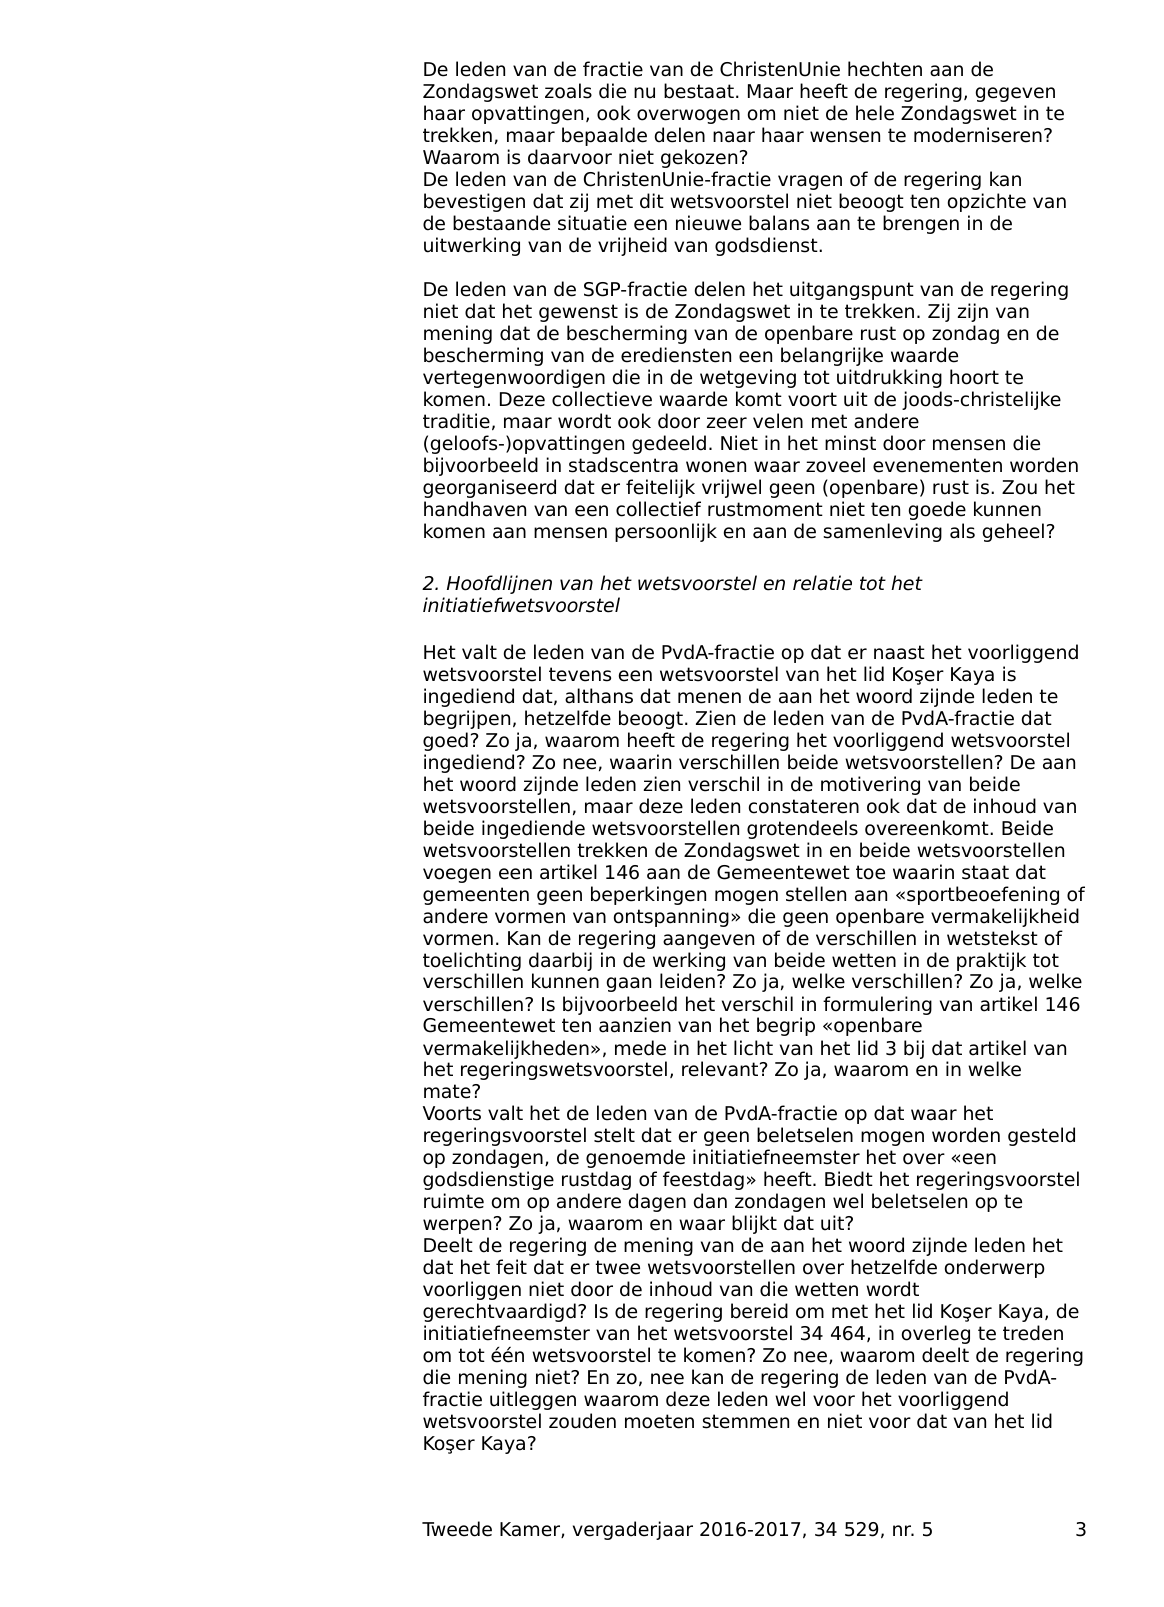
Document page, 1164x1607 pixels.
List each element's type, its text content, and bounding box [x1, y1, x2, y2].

text Deelt de regering de mening van de aan het woord zijnde leden het dat het feit dat er twee wetsvoorstellen over hetzelfde onderwerp voorliggen niet door de inhoud van die wetten wordt gerechtvaardigd? Is de regering bereid om met het lid Koşer Kaya, de initiatiefneemster van het wetsvoorstel 34 464, in overleg te treden om tot één wetsvoorstel te komen? Zo nee, waarom deelt de regering die mening niet? En zo, nee kan de regering de leden van de PvdA-fractie uitleggen waarom deze leden wel voor het voorliggend wetsvoorstel zouden moeten stemmen en niet voor dat van het lid Koşer Kaya? [422, 1235, 1087, 1455]
text De leden van de ChristenUnie-fractie vragen of de regering kan bevestigen dat zij met dit wetsvoorstel niet beoogt ten opzichte van de bestaande situatie een nieuwe balans aan te brengen in de uitwerking van de vrijheid van godsdienst. [422, 169, 1087, 257]
subtitle 2. Hoofdlijnen van het wetsvoorstel en relatie tot het initiatiefwetsvoorstel [422, 573, 1087, 617]
text Het valt de leden van de PvdA-fractie op dat er naast het voorliggend wetsvoorstel tevens een wetsvoorstel van het lid Koşer Kaya is ingediend dat, althans dat menen de aan het woord zijnde leden te begrijpen, hetzelfde beoogt. Zien de leden van de PvdA-fractie dat goed? Zo ja, waarom heeft de regering het voorliggend wetsvoorstel ingediend? Zo nee, waarin verschillen beide wetsvoorstellen? De aan het woord zijnde leden zien verschil in de motivering van beide wetsvoorstellen, maar deze leden constateren ook dat de inhoud van beide ingediende wetsvoorstellen grotendeels overeenkomt. Beide wetsvoorstellen trekken de Zondagswet in en beide wetsvoorstellen voegen een artikel 146 aan de Gemeentewet toe waarin staat dat gemeenten geen beperkingen mogen stellen aan «sportbeoefening of andere vormen van ontspanning» die geen openbare vermakelijkheid vormen. Kan de regering aangeven of de verschillen in wetstekst of toelichting daarbij in de werking van beide wetten in de praktijk tot verschillen kunnen gaan leiden? Zo ja, welke verschillen? Zo ja, welke verschillen? Is bijvoorbeeld het verschil in formulering van artikel 146 Gemeentewet ten aanzien van het begrip «openbare vermakelijkheden», mede in het licht van het lid 3 bij dat artikel van het regeringswetsvoorstel, relevant? Zo ja, waarom en in welke mate? [422, 642, 1087, 1103]
text De leden van de SGP-fractie delen het uitgangspunt van de regering niet dat het gewenst is de Zondagswet in te trekken. Zij zijn van mening dat de bescherming van de openbare rust op zondag en de bescherming van de erediensten een belangrijke waarde vertegenwoordigen die in de wetgeving tot uitdrukking hoort te komen. Deze collectieve waarde komt voort uit de joods-christelijke traditie, maar wordt ook door zeer velen met andere (geloofs-)opvattingen gedeeld. Niet in het minst door mensen die bijvoorbeeld in stadscentra wonen waar zoveel evenementen worden georganiseerd dat er feitelijk vrijwel geen (openbare) rust is. Zou het handhaven van een collectief rustmoment niet ten goede kunnen komen aan mensen persoonlijk en aan de samenleving als geheel? [422, 279, 1087, 543]
text De leden van de fractie van de ChristenUnie hechten aan de Zondagswet zoals die nu bestaat. Maar heeft de regering, gegeven haar opvattingen, ook overwogen om niet de hele Zondagswet in te trekken, maar bepaalde delen naar haar wensen te moderniseren? Waarom is daarvoor niet gekozen? [422, 59, 1087, 169]
text Voorts valt het de leden van de PvdA-fractie op dat waar het regeringsvoorstel stelt dat er geen beletselen mogen worden gesteld op zondagen, de genoemde initiatiefneemster het over «een godsdienstige rustdag of feestdag» heeft. Biedt het regeringsvoorstel ruimte om op andere dagen dan zondagen wel beletselen op te werpen? Zo ja, waarom en waar blijkt dat uit? [422, 1103, 1087, 1235]
